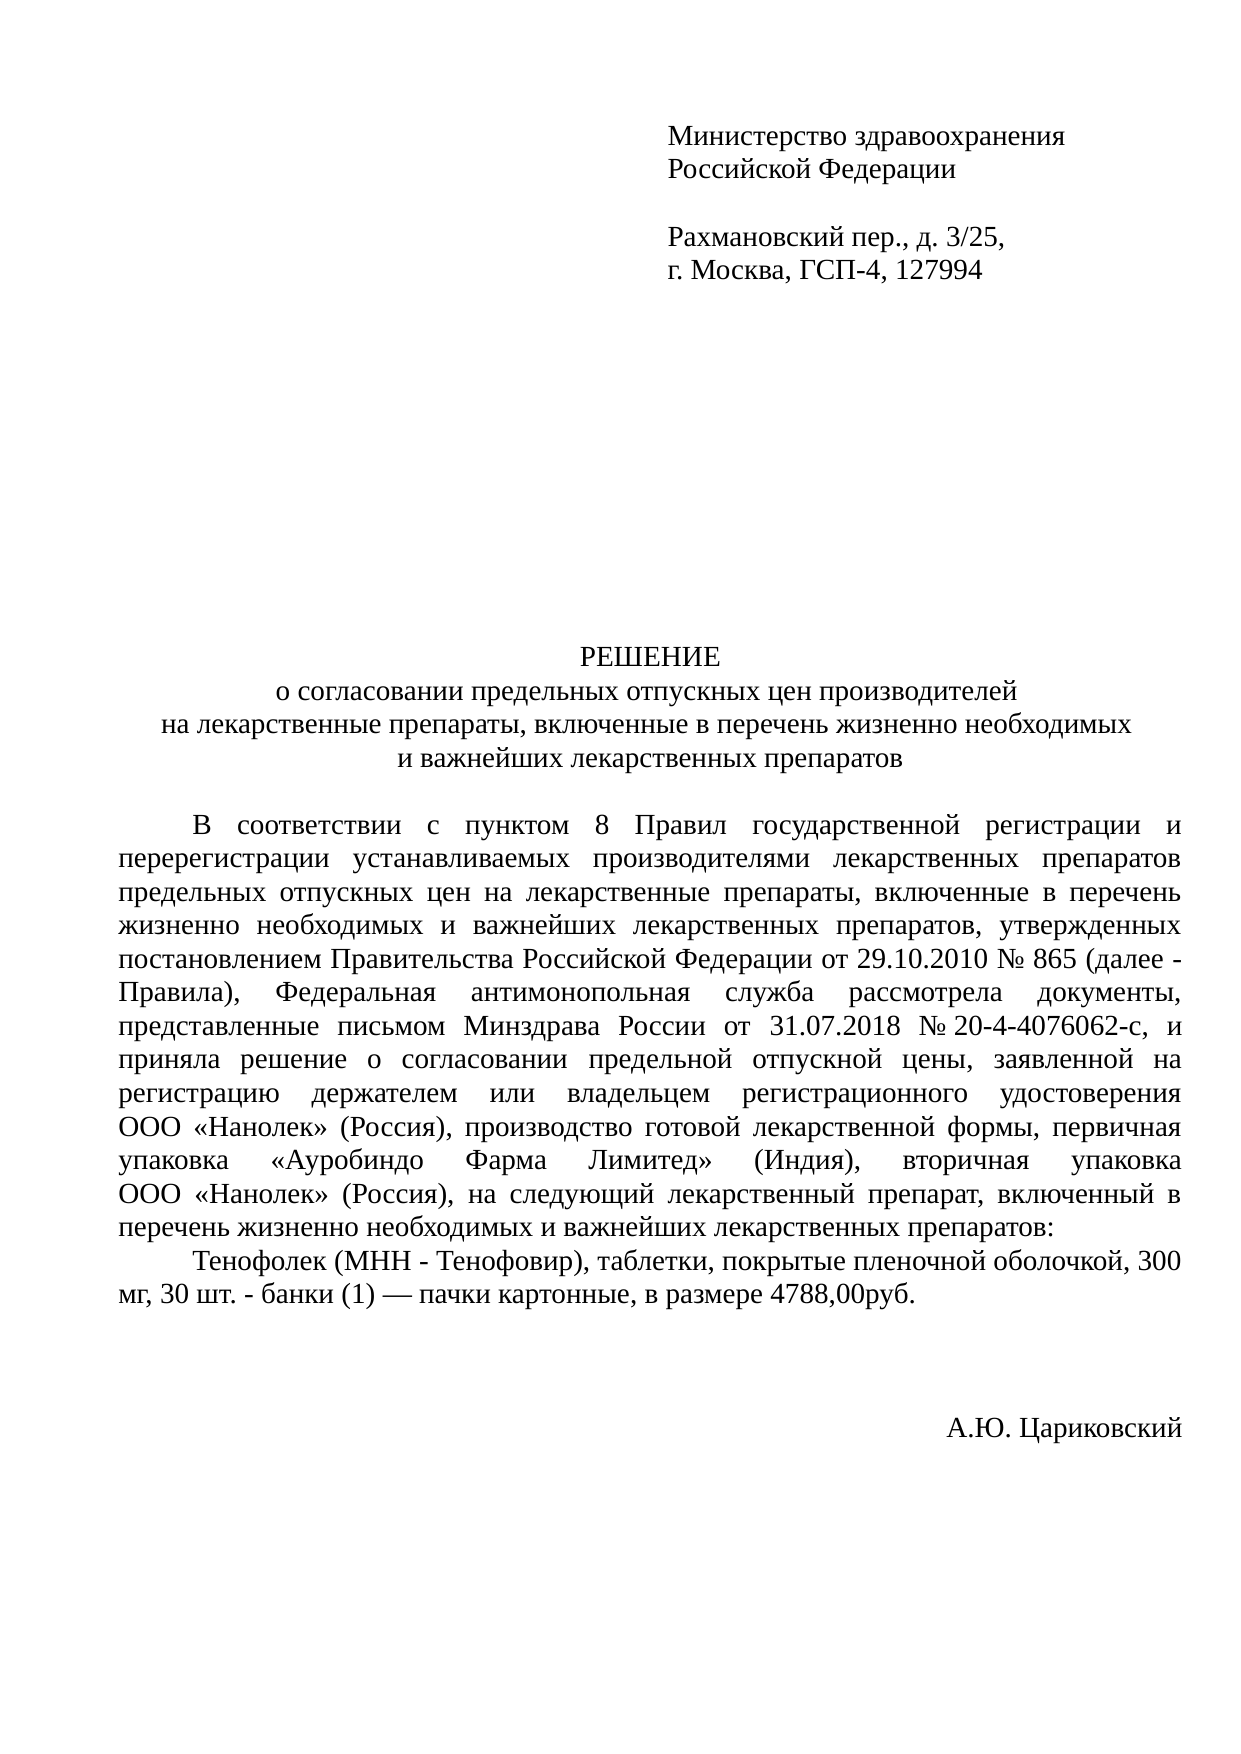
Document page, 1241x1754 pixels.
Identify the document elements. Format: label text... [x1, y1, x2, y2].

text Тенофолек (МНН - Тенофовир), таблетки, покрытые пленочной оболочкой, 300 мг, 30 шт. - банки (1) — пачки картонные, в размере 4788,00руб. [118, 1243, 1182, 1310]
text Российской Федерации [667, 152, 1182, 185]
text Рахмановский пер., д. 3/25, [667, 219, 1182, 252]
text Министерство здравоохранения [667, 118, 1182, 152]
text А.Ю. Цариковский [118, 1411, 1182, 1444]
text о согласовании предельных отпускных цен производителей [118, 673, 1182, 706]
text и важнейших лекарственных препаратов [118, 740, 1182, 773]
text В соответствии с пунктом 8 Правил государственной регистрации и перерегистрации устанавливаемых производителями лекарственных препаратов предельных отпускных цен на лекарственные препараты, включенные в перечень жизненно необходимых и важнейших лекарственных препаратов, утвержденных постановлением Правительства Российской Федерации от 29.10.2010 № 865 (далее - Правила), Федеральная антимонопольная служба рассмотрела документы, представленные письмом Минздрава России от 31.07.2018 № 20-4-4076062-с, и приняла решение о согласовании предельной отпускной цены, заявленной на регистрацию держателем или владельцем регистрационного удостоверения ООО «Нанолек» (Россия), производство готовой лекарственной формы, первичная упаковка «Ауробиндо Фарма Лимитед» (Индия), вторичная упаковка ООО «Нанолек» (Россия), на следующий лекарственный препарат, включенный в перечень жизненно необходимых и важнейших лекарственных препаратов: [118, 807, 1182, 1243]
text РЕШЕНИЕ [118, 639, 1182, 673]
text на лекарственные препараты, включенные в перечень жизненно необходимых [118, 706, 1182, 740]
text г. Москва, ГСП-4, 127994 [667, 252, 1182, 286]
